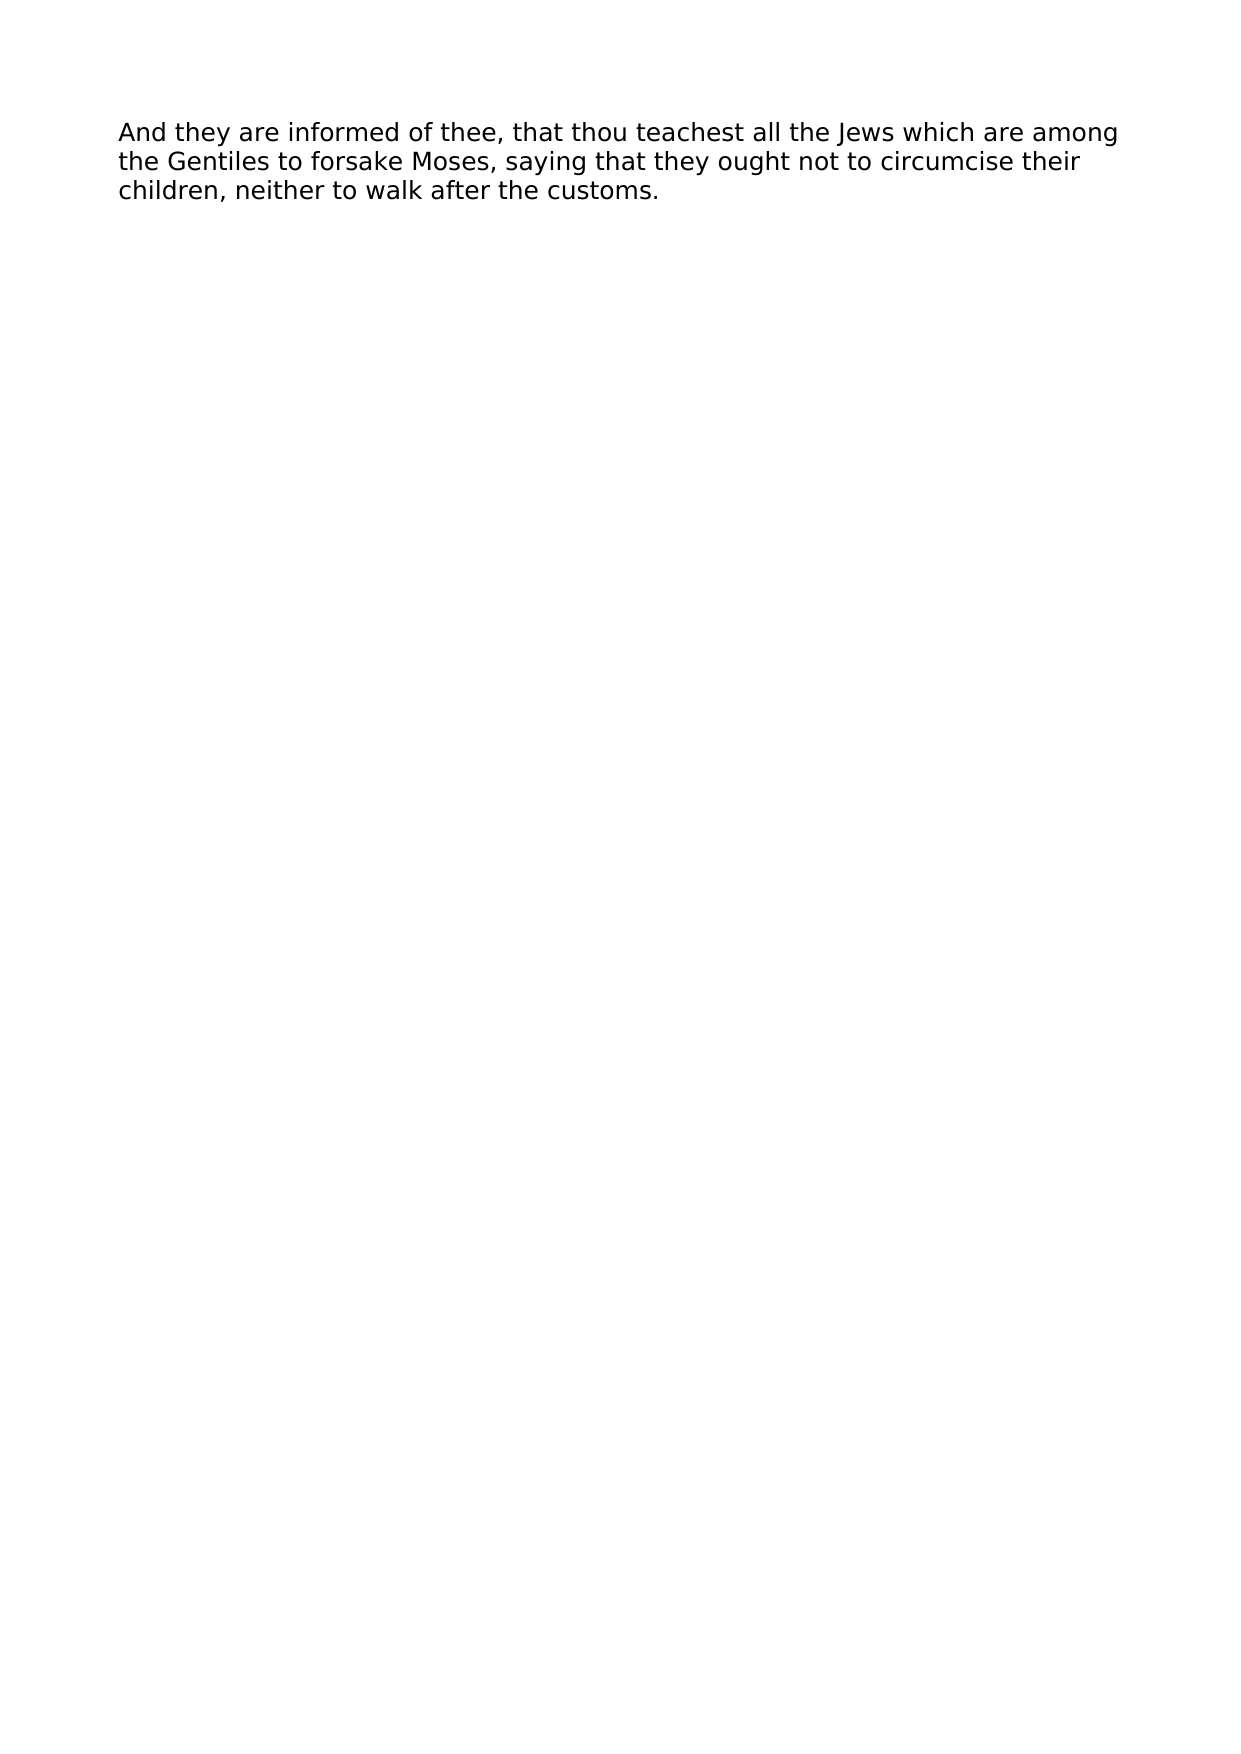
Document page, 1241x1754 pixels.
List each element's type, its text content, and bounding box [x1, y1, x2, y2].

text And they are informed of thee, that thou teachest all the Jews which are among the Gentiles to forsake Moses, saying that they ought not to circumcise their children, neither to walk after the customs. [118, 118, 1122, 206]
